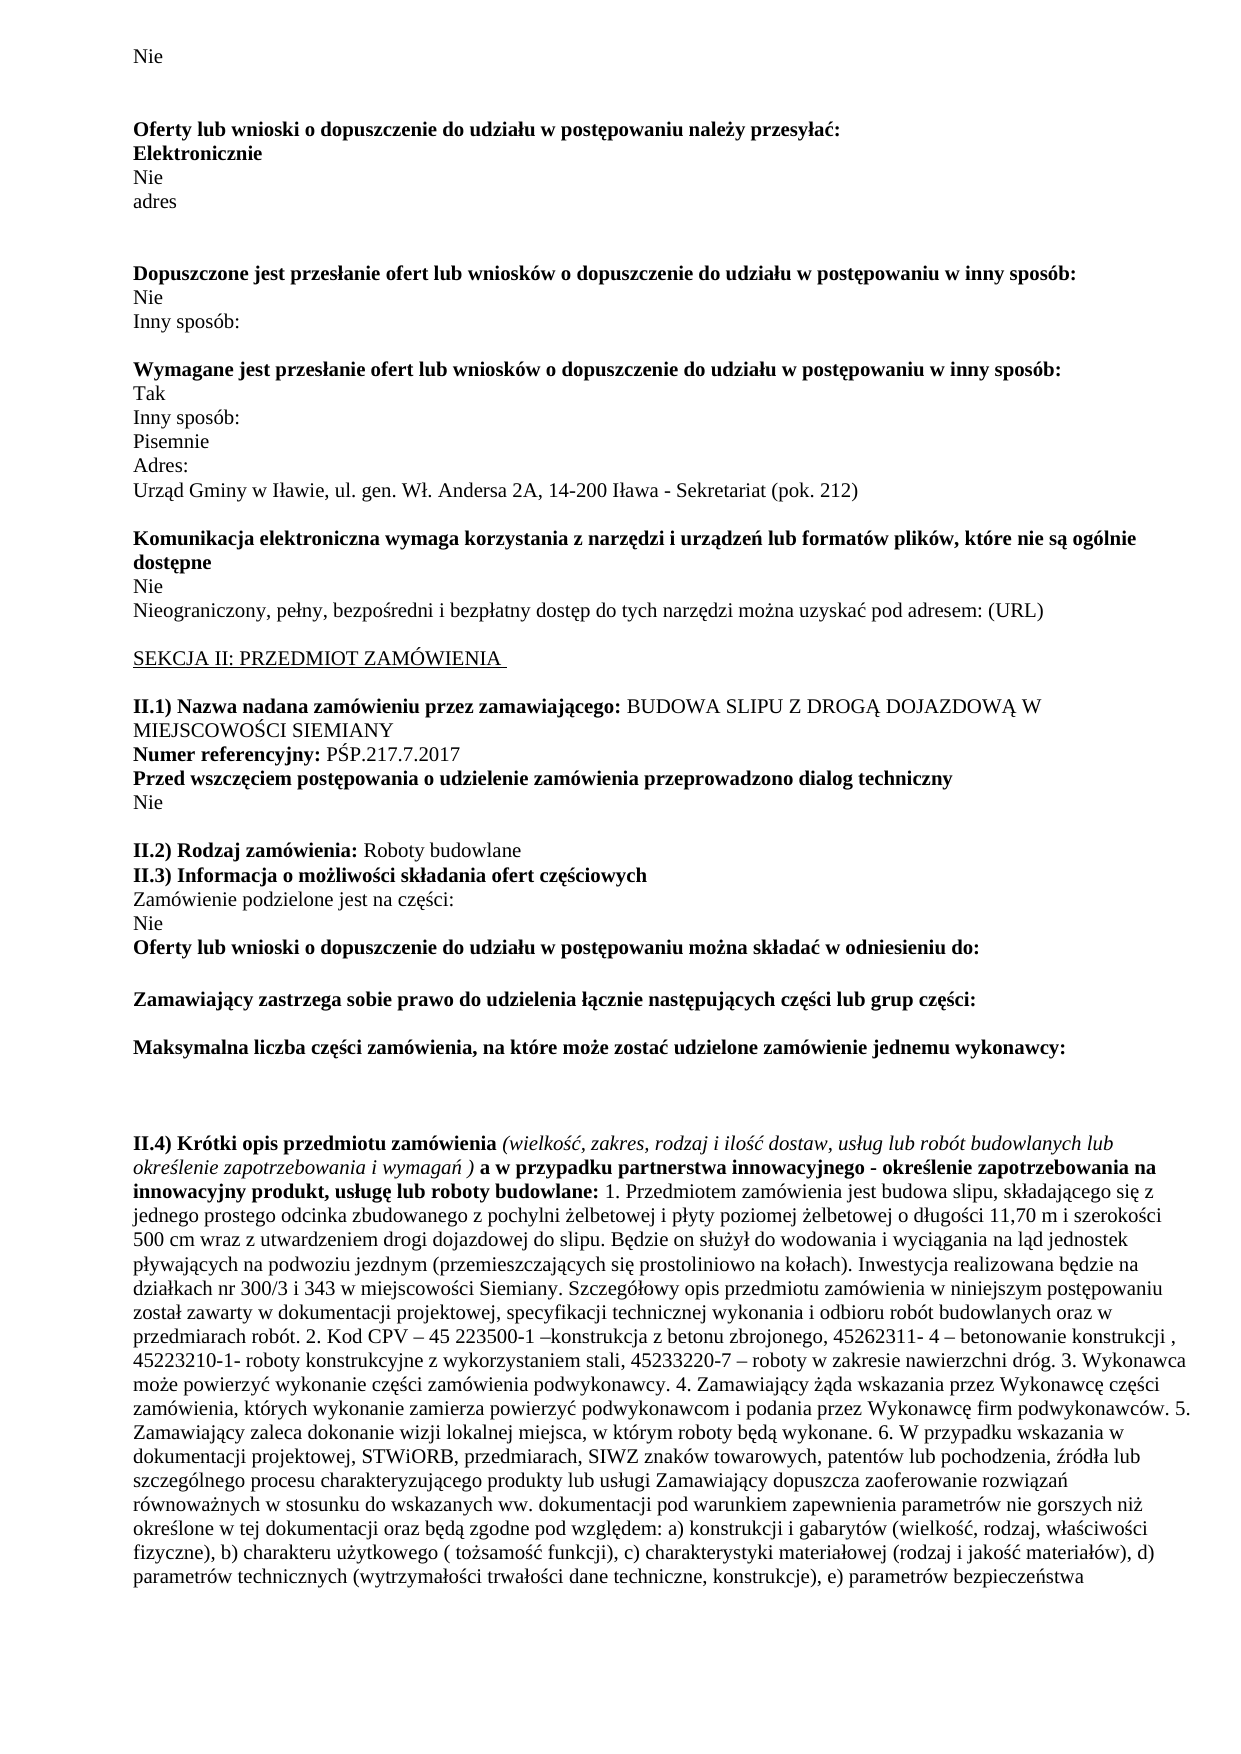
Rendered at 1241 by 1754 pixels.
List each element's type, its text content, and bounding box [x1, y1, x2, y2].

text Oferty lub wnioski o dopuszczenie do udziału w postępowaniu należy przesyłać: Elektronicznie [133, 92, 1196, 165]
text Zamawiający zastrzega sobie prawo do udzielenia łącznie następujących części lub grup części: Maksymalna liczba części zamówienia, na które może zostać udzielone zamówienie jednemu wykonawcy: II.4) Krótki opis przedmiotu zamówienia (wielkość, zakres, rodzaj i ilość dostaw, usług lub robót budowlanych lub określenie zapotrzebowania i wymagań ) a w przypadku partnerstwa innowacyjnego - określenie zapotrzebowania na innowacyjny produkt, usługę lub roboty budowlane: 1. Przedmiotem zamówienia jest budowa slipu, składającego się z jednego prostego odcinka zbudowanego z pochylni żelbetowej i płyty poziomej żelbetowej o długości 11,70 m i szerokości 500 cm wraz z utwardzeniem drogi dojazdowej do slipu. Będzie on służył do wodowania i wyciągania na ląd jednostek pływających na podwoziu jezdnym (przemieszczających się prostoliniowo na kołach). Inwestycja realizowana będzie na działkach nr 300/3 i 343 w miejscowości Siemiany. Szczegółowy opis przedmiotu zamówienia w niniejszym postępowaniu został zawarty w dokumentacji projektowej, specyfikacji technicznej wykonania i odbioru robót budowlanych oraz w przedmiarach robót. 2. Kod CPV – 45 223500-1 –konstrukcja z betonu zbrojonego, 45262311- 4 – betonowanie konstrukcji , 45223210-1- roboty konstrukcyjne z wykorzystaniem stali, 45233220-7 – roboty w zakresie nawierzchni dróg. 3. Wykonawca może powierzyć wykonanie części zamówienia podwykonawcy. 4. Zamawiający żąda wskazania przez Wykonawcę części zamówienia, których wykonanie zamierza powierzyć podwykonawcom i podania przez Wykonawcę firm podwykonawców. 5. Zamawiający zaleca dokonanie wizji lokalnej miejsca, w którym roboty będą wykonane. 6. W przypadku wskazania w dokumentacji projektowej, STWiORB, przedmiarach, SIWZ znaków towarowych, patentów lub pochodzenia, źródła lub szczególnego procesu charakteryzującego produkty lub usługi Zamawiający dopuszcza zaoferowanie rozwiązań równoważnych w stosunku do wskazanych ww. dokumentacji pod warunkiem zapewnienia parametrów nie gorszych niż określone w tej dokumentacji oraz będą zgodne pod względem: a) konstrukcji i gabarytów (wielkość, rodzaj, właściwości fizyczne), b) charakteru użytkowego ( tożsamość funkcji), c) charakterystyki materiałowej (rodzaj i jakość materiałów), d) parametrów technicznych (wytrzymałości trwałości dane techniczne, konstrukcje), e) parametrów bezpieczeństwa [133, 987, 1196, 1588]
text II.1) Nazwa nadana zamówieniu przez zamawiającego: BUDOWA SLIPU Z DROGĄ DOJAZDOWĄ W MIEJSCOWOŚCI SIEMIANY Numer referencyjny: PŚP.217.7.2017 Przed wszczęciem postępowania o udzielenie zamówienia przeprowadzono dialog techniczny [133, 670, 1196, 790]
text Nie Nieograniczony, pełny, bezpośredni i bezpłatny dostęp do tych narzędzi można uzyskać pod adresem: (URL) [133, 574, 1196, 646]
text SEKCJA II: PRZEDMIOT ZAMÓWIENIA [133, 646, 1196, 670]
text Nie Oferty lub wnioski o dopuszczenie do udziału w postępowaniu można składać w odniesieniu do: [133, 911, 1196, 987]
text Nie adres [133, 165, 1196, 237]
text Dopuszczone jest przesłanie ofert lub wniosków o dopuszczenie do udziału w postępowaniu w inny sposób: Nie Inny sposób: Wymagane jest przesłanie ofert lub wniosków o dopuszczenie do udziału w postępowaniu w inny sposób: Tak Inny sposób: Pisemnie Adres: Urząd Gminy w Iławie, ul. gen. Wł. Andersa 2A, 14-200 Iława - Sekretariat (pok. 212) [133, 261, 1196, 502]
text Nie [133, 44, 1196, 92]
text Nie [133, 790, 1196, 814]
text II.2) Rodzaj zamówienia: Roboty budowlane II.3) Informacja o możliwości składania ofert częściowych Zamówienie podzielone jest na części: [133, 814, 1196, 911]
text Komunikacja elektroniczna wymaga korzystania z narzędzi i urządzeń lub formatów plików, które nie są ogólnie dostępne [133, 502, 1196, 574]
